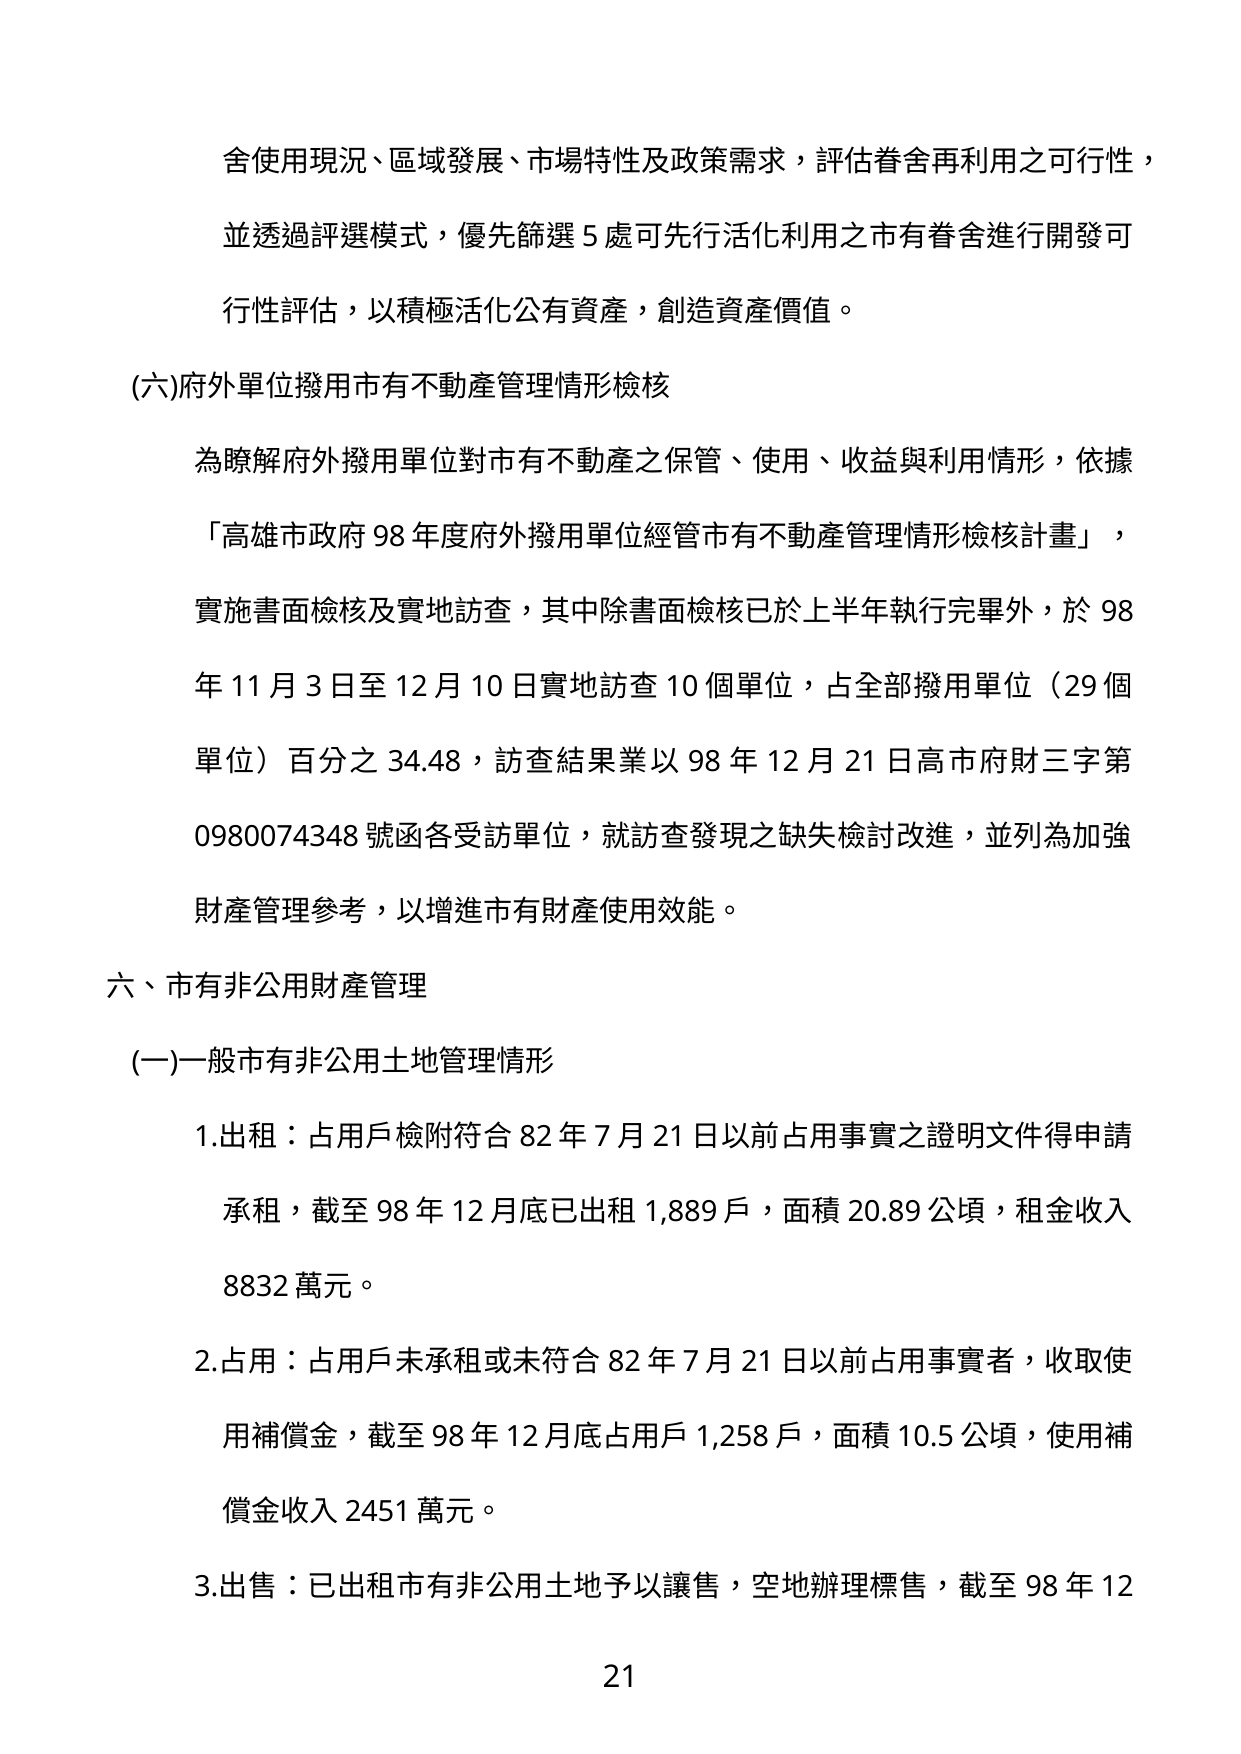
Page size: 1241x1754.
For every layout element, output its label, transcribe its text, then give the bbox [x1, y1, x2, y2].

text 為瞭解府外撥用單位對市有不動產之保管、使用、收益與利用情形，依據「高雄市政府98年度府外撥用單位經管市有不動產管理情形檢核計畫」，實施書面檢核及實地訪查，其中除書面檢核已於上半年執行完畢外，於98年11月3日至12月10日實地訪查10個單位，占全部撥用單位（29個單位）百分之34.48，訪查結果業以98年12月21日高市府財三字第0980074348號函各受訪單位，就訪查發現之缺失檢討改進，並列為加強財產管理參考，以增進市有財產使用效能。 [194, 421, 1134, 946]
text 六、市有非公用財產管理 [106, 946, 1134, 1021]
text (一)一般市有非公用土地管理情形 [131, 1021, 1134, 1096]
text (六)府外單位撥用市有不動產管理情形檢核 [131, 346, 1134, 421]
text 2.占用：占用戶未承租或未符合82年7月21日以前占用事實者，收取使用補償金，截至98年12月底占用戶1,258戶，面積10.5公頃，使用補償金收入2451萬元。 [194, 1321, 1134, 1546]
text 3.出售：已出租市有非公用土地予以讓售，空地辦理標售，截至98年12 [194, 1546, 1134, 1621]
text 1.出租：占用戶檢附符合82年7月21日以前占用事實之證明文件得申請承租，截至98年12月底已出租1,889戶，面積20.89公頃，租金收入8832萬元。 [194, 1096, 1134, 1321]
text 2.本案於98年底完成，係經由對各眷舍現場勘查及周邊環境調查，依據眷舍使用現況、區域發展、市場特性及政策需求，評估眷舍再利用之可行性，並透過評選模式，優先篩選5處可先行活化利用之市有眷舍進行開發可行性評估，以積極活化公有資產，創造資產價值。 [194, 121, 1134, 346]
